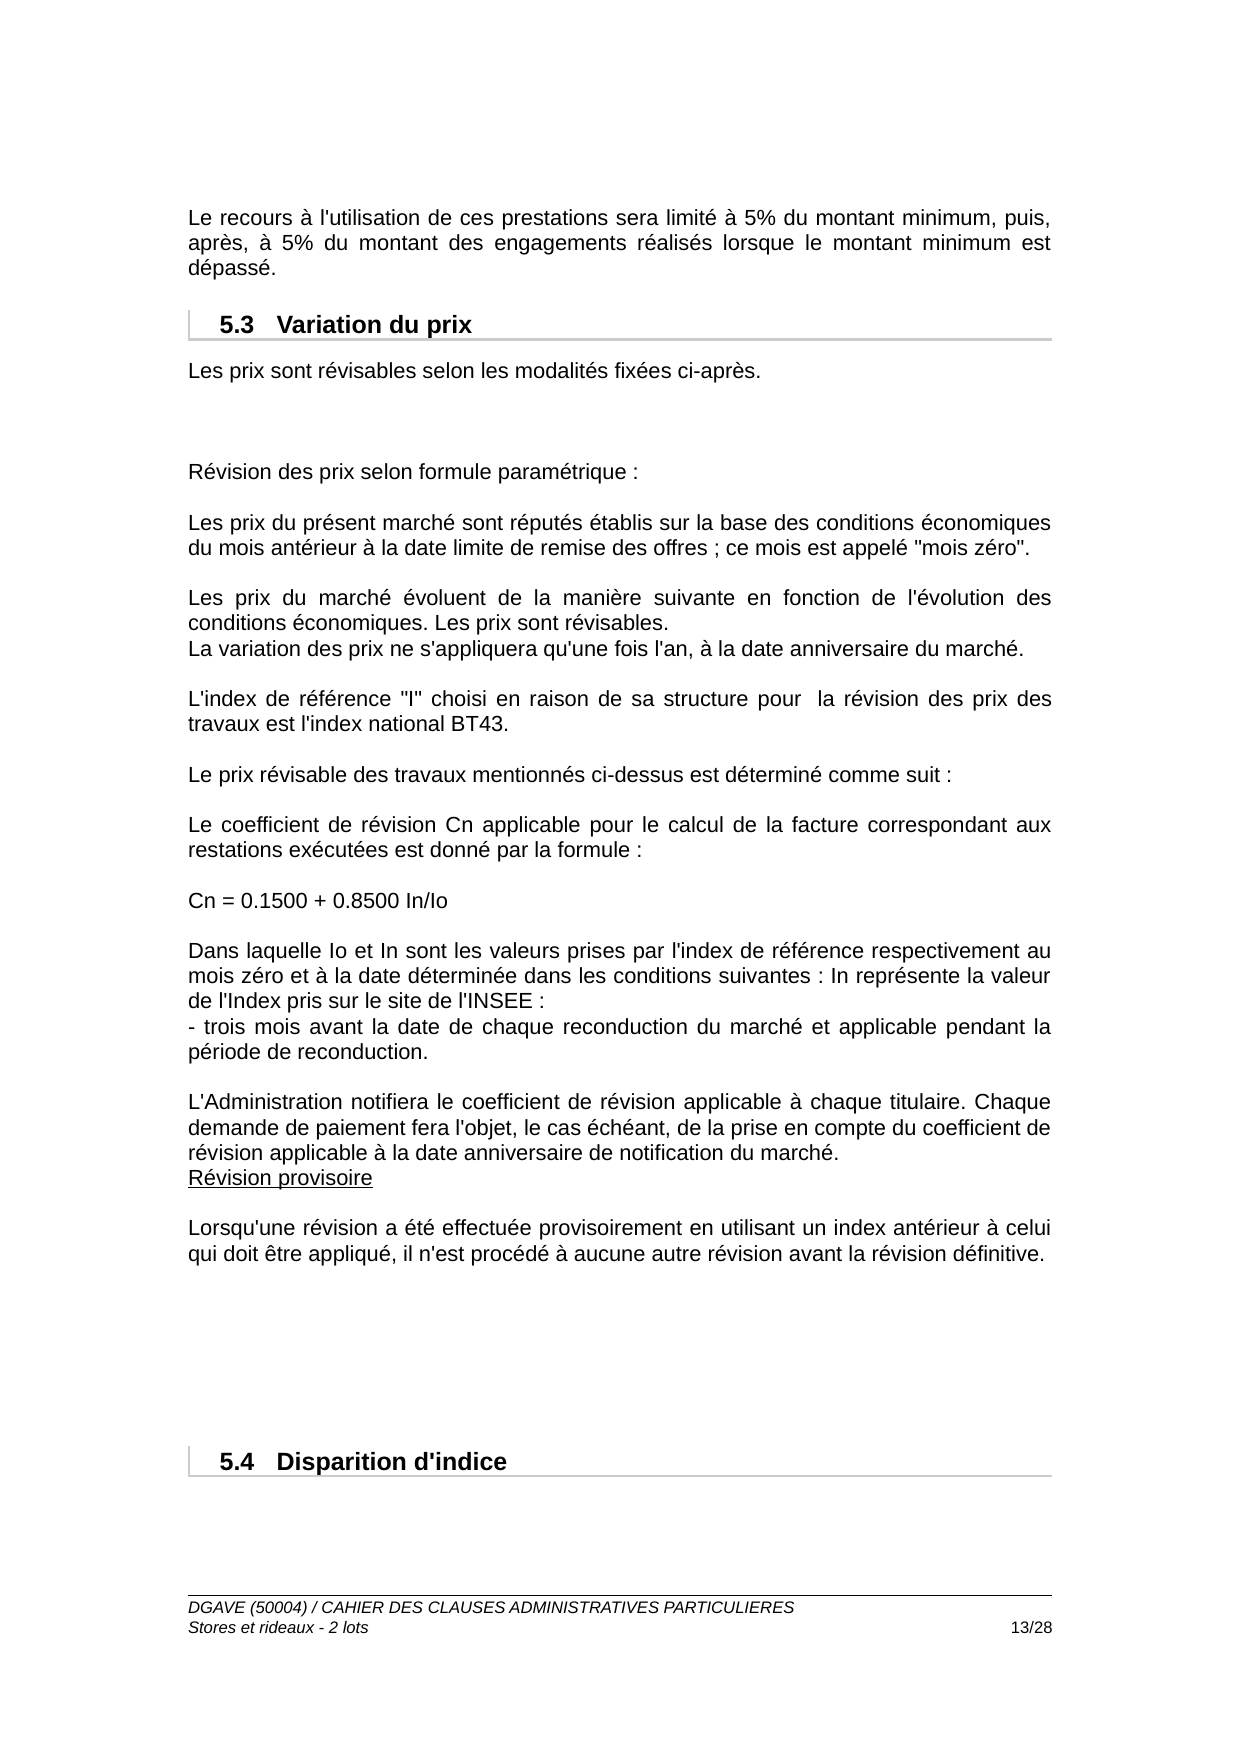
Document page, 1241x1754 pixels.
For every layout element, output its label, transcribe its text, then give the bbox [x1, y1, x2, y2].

subtitle Variation du prix [190, 310, 1052, 338]
text Le recours à l'utilisation de ces prestations sera limité à 5% du montant minimum, puis, après, à 5% du montant des engagements réalisés lorsque le montant minimum est dépassé. [188, 204, 1052, 280]
text L'index de référence "I" choisi en raison de sa structure pour la révision des prix des travaux est l'index national BT43. [188, 686, 1052, 736]
text Le coefficient de révision Cn applicable pour le calcul de la facture correspondant aux restations exécutées est donné par la formule : [188, 812, 1052, 862]
text La variation des prix ne s'appliquera qu'une fois l'an, à la date anniversaire du marché. [188, 636, 1052, 661]
text Révision provisoire [188, 1165, 1052, 1190]
subtitle Disparition d'indice [190, 1446, 1052, 1475]
text Dans laquelle Io et In sont les valeurs prises par l'index de référence respectivement au mois zéro et à la date déterminée dans les conditions suivantes : In représente la valeur de l'Index pris sur le site de l'INSEE : [188, 938, 1052, 1014]
text Les prix du marché évoluent de la manière suivante en fonction de l'évolution des conditions économiques. Les prix sont révisables. [188, 585, 1052, 636]
text Le prix révisable des travaux mentionnés ci-dessus est déterminé comme suit : [188, 762, 1052, 787]
text L'Administration notifiera le coefficient de révision applicable à chaque titulaire. Chaque demande de paiement fera l'objet, le cas échéant, de la prise en compte du coefficient de révision applicable à la date anniversaire de notification du marché. [188, 1089, 1052, 1165]
text Lorsqu'une révision a été effectuée provisoirement en utilisant un index antérieur à celui qui doit être appliqué, il n'est procédé à aucune autre révision avant la révision définitive. [188, 1215, 1052, 1266]
text Révision des prix selon formule paramétrique : [188, 459, 1052, 484]
text - trois mois avant la date de chaque reconduction du marché et applicable pendant la période de reconduction. [188, 1014, 1052, 1064]
text Les prix sont révisables selon les modalités fixées ci-après. [188, 358, 1052, 383]
text Les prix du présent marché sont réputés établis sur la base des conditions économiques du mois antérieur à la date limite de remise des offres ; ce mois est appelé "mois zéro". [188, 509, 1052, 560]
text Cn = 0.1500 + 0.8500 In/Io [188, 888, 1052, 913]
